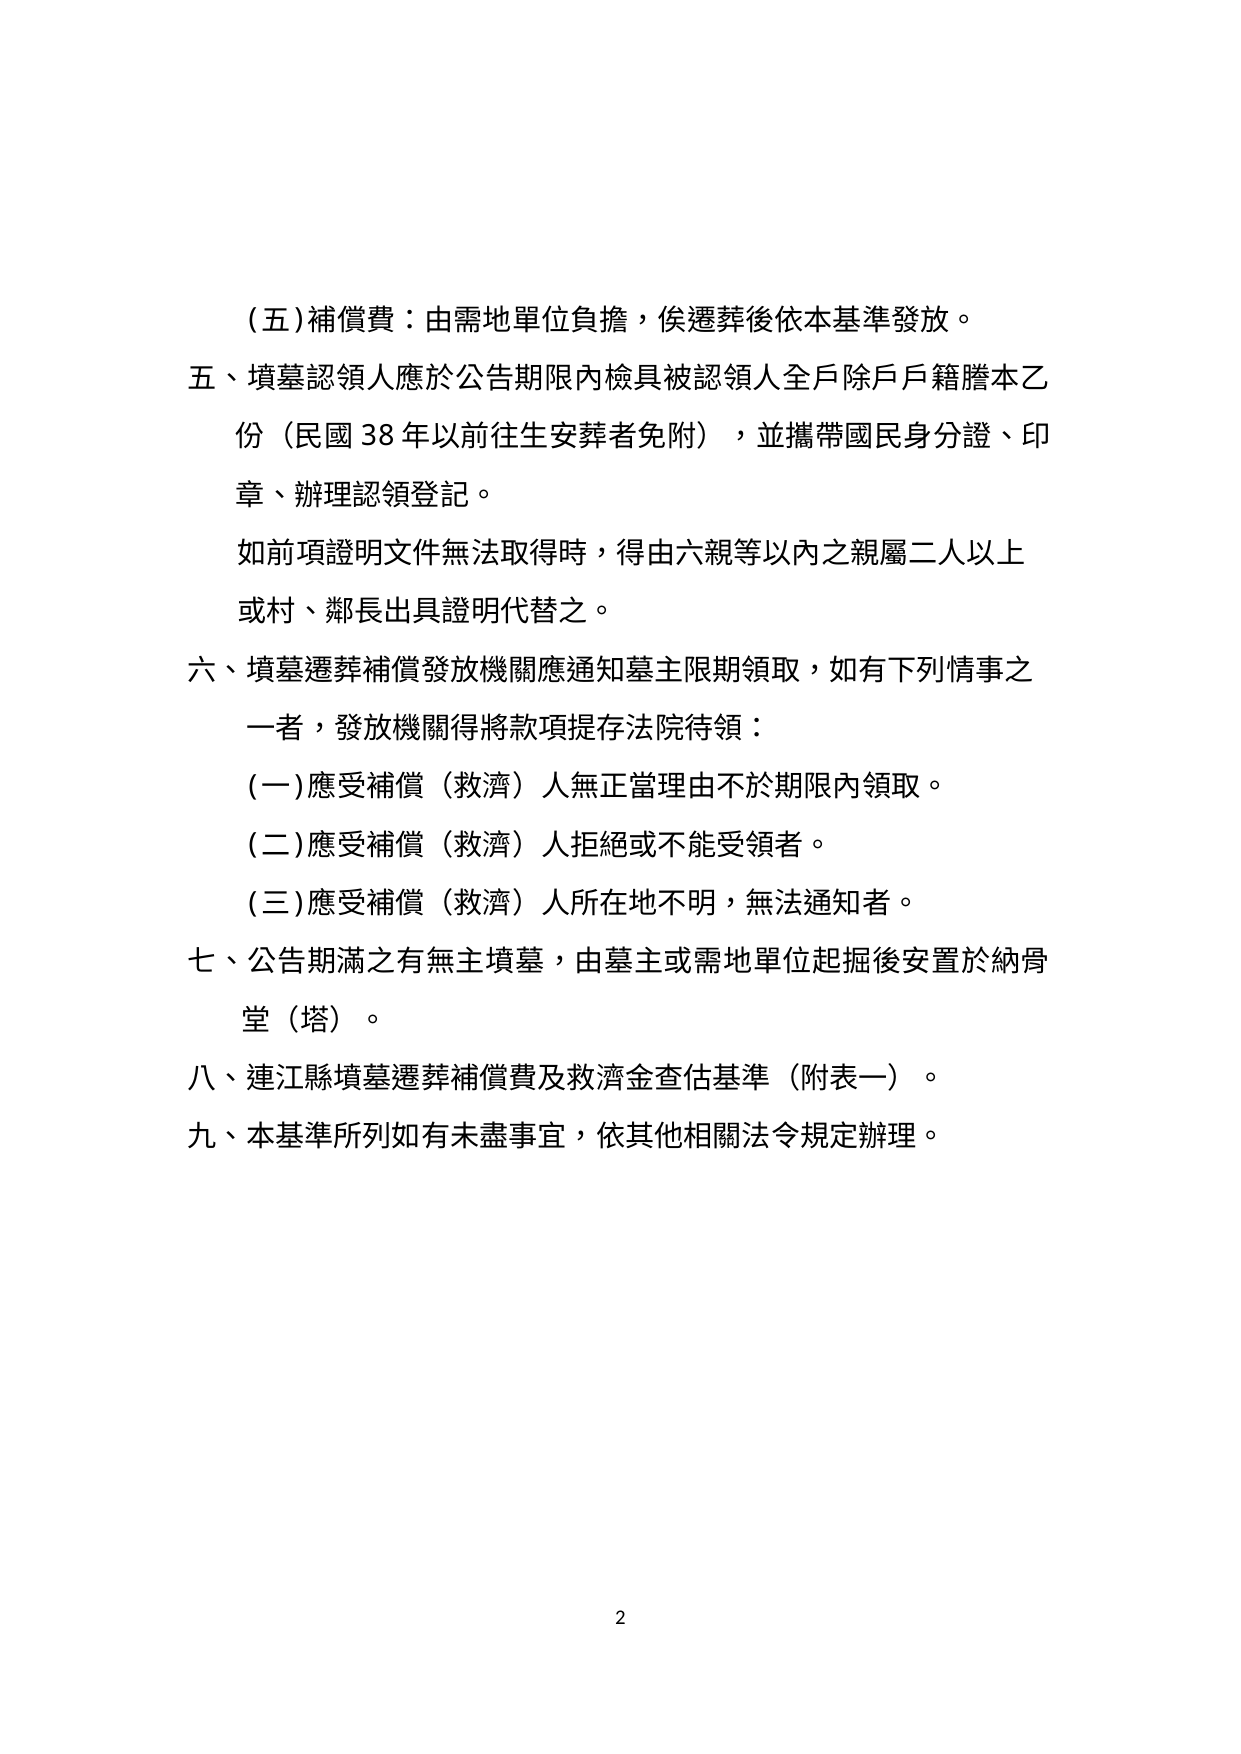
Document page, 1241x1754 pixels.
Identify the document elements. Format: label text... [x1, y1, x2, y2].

text (一)應受補償（救濟）人無正當理由不於期限內領取。 [243, 744, 1053, 803]
text 五、墳墓認領人應於公告期限內檢具被認領人全戶除戶戶籍謄本乙份（民國38年以前往生安葬者免附），並攜帶國民身分證、印章、辦理認領登記。 [187, 336, 1053, 511]
text (三)應受補償（救濟）人所在地不明，無法通知者。 [243, 861, 1053, 919]
text 八、連江縣墳墓遷葬補償費及救濟金查估基準（附表一）。 [187, 1036, 1053, 1094]
text 九、本基準所列如有未盡事宜，依其他相關法令規定辦理。 [187, 1094, 1053, 1153]
text 如前項證明文件無法取得時，得由六親等以內之親屬二人以上或村、鄰長出具證明代替之。 [237, 511, 1053, 628]
text 七、公告期滿之有無主墳墓，由墓主或需地單位起掘後安置於納骨堂（塔）。 [187, 919, 1053, 1036]
text (五)補償費：由需地單位負擔，俟遷葬後依本基準發放。 [243, 278, 1053, 336]
text 六、墳墓遷葬補償發放機關應通知墓主限期領取，如有下列情事之一者，發放機關得將款項提存法院待領： [187, 628, 1053, 744]
text (二)應受補償（救濟）人拒絕或不能受領者。 [243, 803, 1053, 861]
